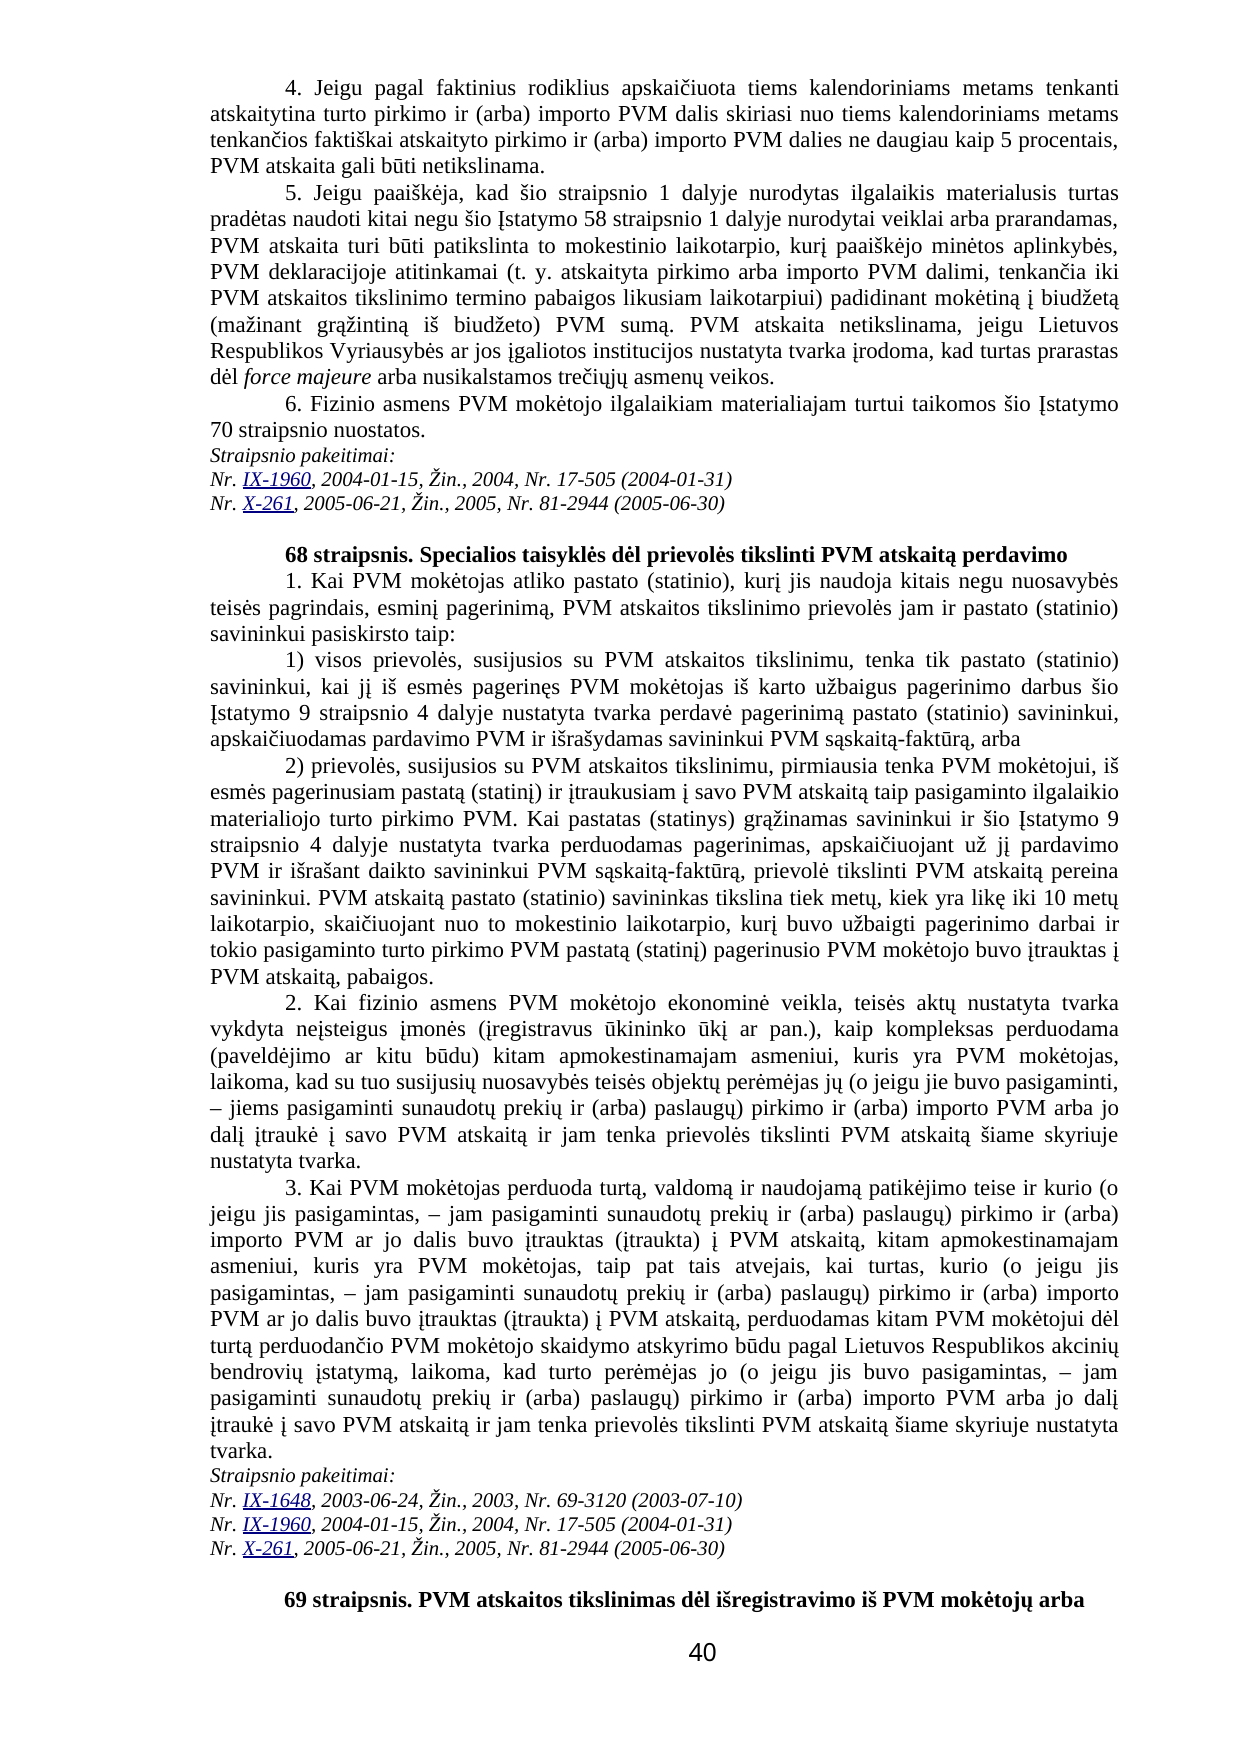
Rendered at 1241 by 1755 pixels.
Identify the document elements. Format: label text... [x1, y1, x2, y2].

text 5. Jeigu paaiškėja, kad šio straipsnio 1 dalyje nurodytas ilgalaikis materialusis turtas pradėtas naudoti kitai negu šio Įstatymo 58 straipsnio 1 dalyje nurodytai veiklai arba prarandamas, PVM atskaita turi būti patikslinta to mokestinio laikotarpio, kurį paaiškėjo minėtos aplinkybės, PVM deklaracijoje atitinkamai (t. y. atskaityta pirkimo arba importo PVM dalimi, tenkančia iki PVM atskaitos tikslinimo termino pabaigos likusiam laikotarpiui) padidinant mokėtiną į biudžetą (mažinant grąžintiną iš biudžeto) PVM sumą. PVM atskaita netikslinama, jeigu Lietuvos Respublikos Vyriausybės ar jos įgaliotos institucijos nustatyta tvarka įrodoma, kad turtas prarastas dėl force majeure arba nusikalstamos trečiųjų asmenų veikos. [210, 179, 1120, 390]
text 2) prievolės, susijusios su PVM atskaitos tikslinimu, pirmiausia tenka PVM mokėtojui, iš esmės pagerinusiam pastatą (statinį) ir įtraukusiam į savo PVM atskaitą taip pasigaminto ilgalaikio materialiojo turto pirkimo PVM. Kai pastatas (statinys) grąžinamas savininkui ir šio Įstatymo 9 straipsnio 4 dalyje nustatyta tvarka perduodamas pagerinimas, apskaičiuojant už jį pardavimo PVM ir išrašant daikto savininkui PVM sąskaitą-faktūrą, prievolė tikslinti PVM atskaitą pereina savininkui. PVM atskaitą pastato (statinio) savininkas tikslina tiek metų, kiek yra likę iki 10 metų laikotarpio, skaičiuojant nuo to mokestinio laikotarpio, kurį buvo užbaigti pagerinimo darbai ir tokio pasigaminto turto pirkimo PVM pastatą (statinį) pagerinusio PVM mokėtojo buvo įtrauktas į PVM atskaitą, pabaigos. [210, 752, 1120, 989]
text 2. Kai fizinio asmens PVM mokėtojo ekonominė veikla, teisės aktų nustatyta tvarka vykdyta neįsteigus įmonės (įregistravus ūkininko ūkį ar pan.), kaip kompleksas perduodama (paveldėjimo ar kitu būdu) kitam apmokestinamajam asmeniui, kuris yra PVM mokėtojas, laikoma, kad su tuo susijusių nuosavybės teisės objektų perėmėjas jų (o jeigu jie buvo pasigaminti, – jiems pasigaminti sunaudotų prekių ir (arba) paslaugų) pirkimo ir (arba) importo PVM arba jo dalį įtraukė į savo PVM atskaitą ir jam tenka prievolės tikslinti PVM atskaitą šiame skyriuje nustatyta tvarka. [210, 989, 1120, 1173]
text Straipsnio pakeitimai: [210, 1463, 1120, 1487]
text Nr. IX-1960, 2004-01-15, Žin., 2004, Nr. 17-505 (2004-01-31) [210, 1512, 1120, 1536]
text 1) visos prievolės, susijusios su PVM atskaitos tikslinimu, tenka tik pastato (statinio) savininkui, kai jį iš esmės pagerinęs PVM mokėtojas iš karto užbaigus pagerinimo darbus šio Įstatymo 9 straipsnio 4 dalyje nustatyta tvarka perdavė pagerinimą pastato (statinio) savininkui, apskaičiuodamas pardavimo PVM ir išrašydamas savininkui PVM sąskaitą-faktūrą, arba [210, 646, 1120, 752]
text 68 straipsnis. Specialios taisyklės dėl prievolės tikslinti PVM atskaitą perdavimo [285, 541, 1120, 567]
text Nr. X-261, 2005-06-21, Žin., 2005, Nr. 81-2944 (2005-06-30) [210, 491, 1120, 515]
text Nr. IX-1960, 2004-01-15, Žin., 2004, Nr. 17-505 (2004-01-31) [210, 467, 1120, 491]
text 1. Kai PVM mokėtojas atliko pastato (statinio), kurį jis naudoja kitais negu nuosavybės teisės pagrindais, esminį pagerinimą, PVM atskaitos tikslinimo prievolės jam ir pastato (statinio) savininkui pasiskirsto taip: [210, 567, 1120, 646]
text Nr. IX-1648, 2003-06-24, Žin., 2003, Nr. 69-3120 (2003-07-10) [210, 1487, 1120, 1512]
text 69 straipsnis. PVM atskaitos tikslinimas dėl išregistravimo iš PVM mokėtojų arba [210, 1586, 1120, 1612]
text 3. Kai PVM mokėtojas perduoda turtą, valdomą ir naudojamą patikėjimo teise ir kurio (o jeigu jis pasigamintas, – jam pasigaminti sunaudotų prekių ir (arba) paslaugų) pirkimo ir (arba) importo PVM ar jo dalis buvo įtrauktas (įtraukta) į PVM atskaitą, kitam apmokestinamajam asmeniui, kuris yra PVM mokėtojas, taip pat tais atvejais, kai turtas, kurio (o jeigu jis pasigamintas, – jam pasigaminti sunaudotų prekių ir (arba) paslaugų) pirkimo ir (arba) importo PVM ar jo dalis buvo įtrauktas (įtraukta) į PVM atskaitą, perduodamas kitam PVM mokėtojui dėl turtą perduodančio PVM mokėtojo skaidymo atskyrimo būdu pagal Lietuvos Respublikos akcinių bendrovių įstatymą, laikoma, kad turto perėmėjas jo (o jeigu jis buvo pasigamintas, – jam pasigaminti sunaudotų prekių ir (arba) paslaugų) pirkimo ir (arba) importo PVM arba jo dalį įtraukė į savo PVM atskaitą ir jam tenka prievolės tikslinti PVM atskaitą šiame skyriuje nustatyta tvarka. [210, 1173, 1120, 1463]
text Straipsnio pakeitimai: [210, 442, 1120, 467]
text Nr. X-261, 2005-06-21, Žin., 2005, Nr. 81-2944 (2005-06-30) [210, 1536, 1120, 1560]
text 4. Jeigu pagal faktinius rodiklius apskaičiuota tiems kalendoriniams metams tenkanti atskaitytina turto pirkimo ir (arba) importo PVM dalis skiriasi nuo tiems kalendoriniams metams tenkančios faktiškai atskaityto pirkimo ir (arba) importo PVM dalies ne daugiau kaip 5 procentais, PVM atskaita gali būti netikslinama. [210, 73, 1120, 179]
text 6. Fizinio asmens PVM mokėtojo ilgalaikiam materialiajam turtui taikomos šio Įstatymo 70 straipsnio nuostatos. [210, 390, 1120, 442]
